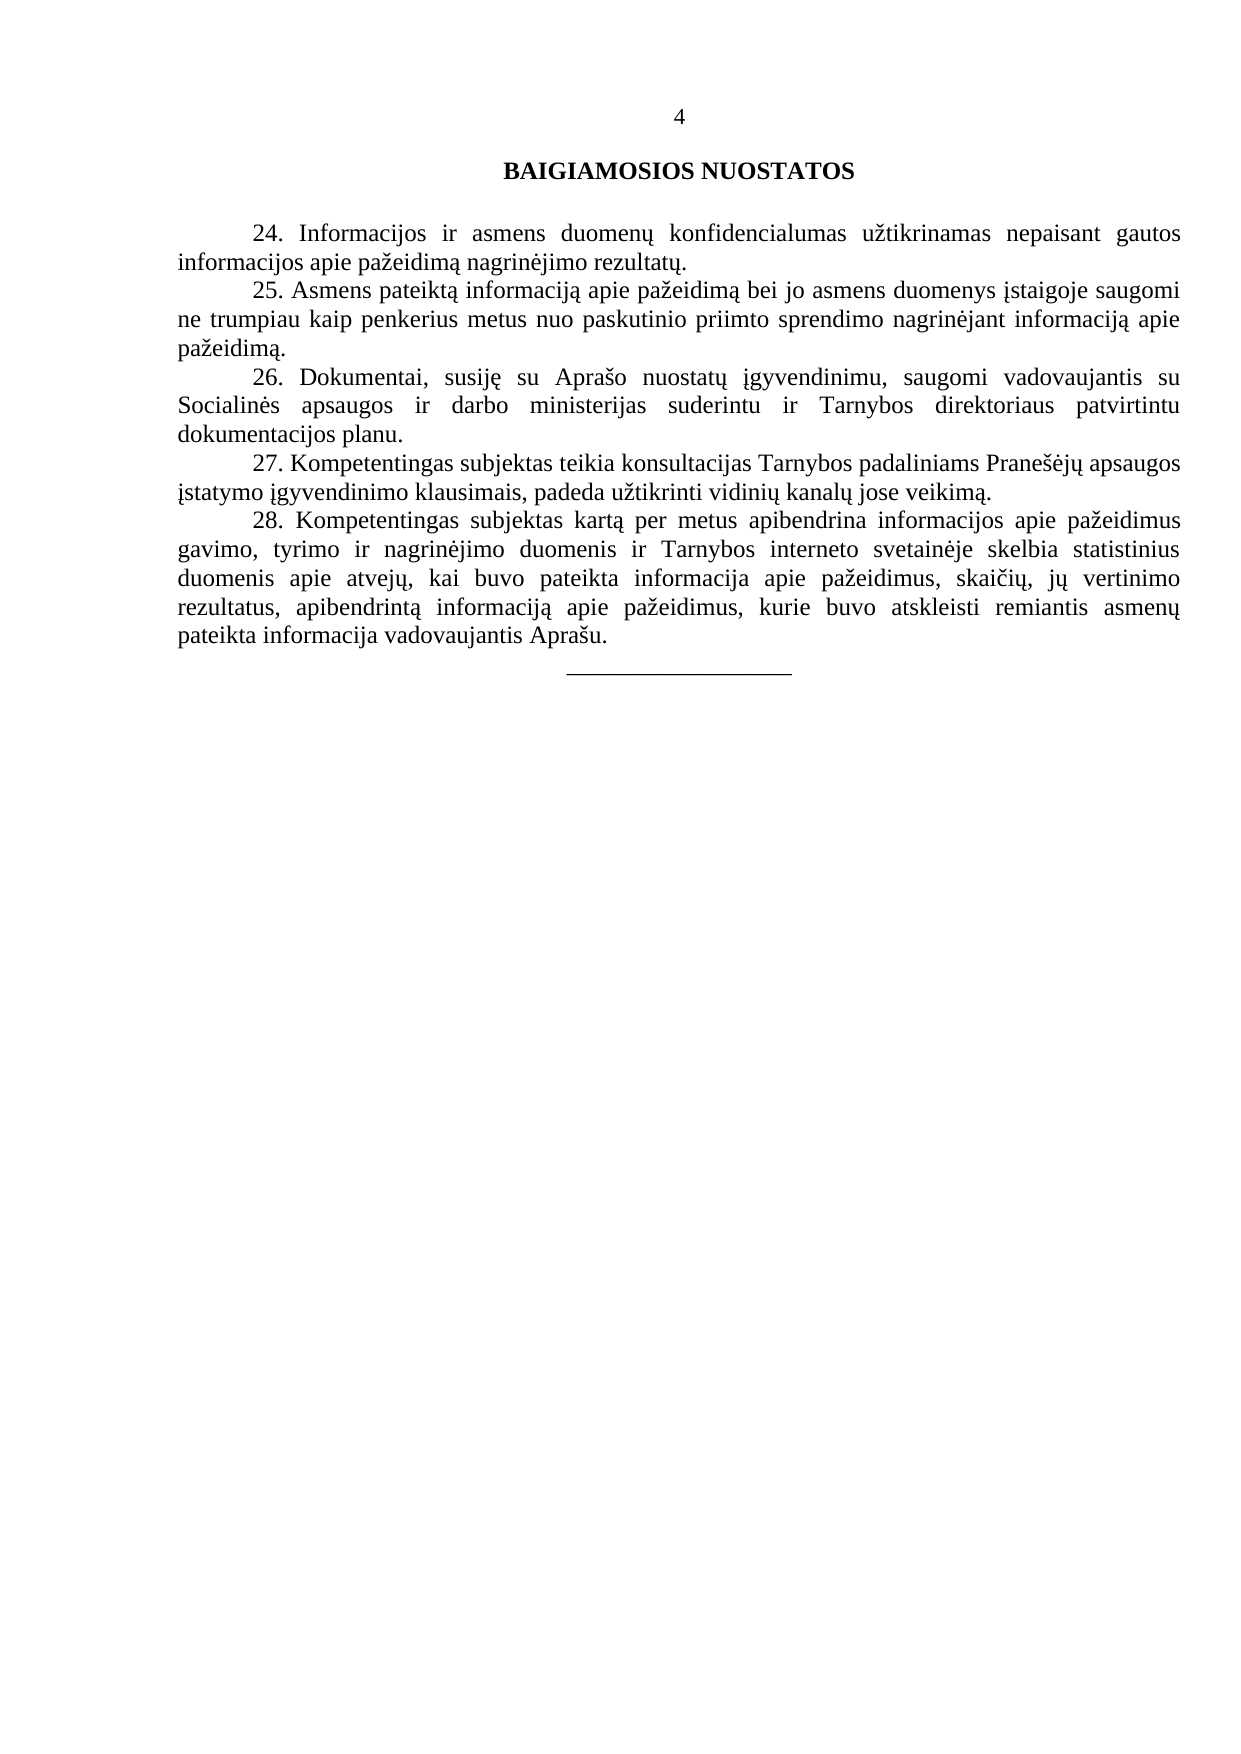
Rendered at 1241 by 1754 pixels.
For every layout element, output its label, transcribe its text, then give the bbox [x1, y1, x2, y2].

text 27. Kompetentingas subjektas teikia konsultacijas Tarnybos padaliniams Pranešėjų apsaugos įstatymo įgyvendinimo klausimais, padeda užtikrinti vidinių kanalų jose veikimą. [177, 448, 1181, 505]
text 28. Kompetentingas subjektas kartą per metus apibendrina informacijos apie pažeidimus gavimo, tyrimo ir nagrinėjimo duomenis ir Tarnybos interneto svetainėje skelbia statistinius duomenis apie atvejų, kai buvo pateikta informacija apie pažeidimus, skaičių, jų vertinimo rezultatus, apibendrintą informaciją apie pažeidimus, kurie buvo atskleisti remiantis asmenų pateikta informacija vadovaujantis Aprašu. [177, 505, 1181, 649]
text BAIGIAMOSIOS NUOSTATOS [177, 156, 1181, 185]
text 25. Asmens pateiktą informaciją apie pažeidimą bei jo asmens duomenys įstaigoje saugomi ne trumpiau kaip penkerius metus nuo paskutinio priimto sprendimo nagrinėjant informaciją apie pažeidimą. [177, 275, 1181, 362]
text 26. Dokumentai, susiję su Aprašo nuostatų įgyvendinimu, saugomi vadovaujantis su Socialinės apsaugos ir darbo ministerijas suderintu ir Tarnybos direktoriaus patvirtintu dokumentacijos planu. [177, 362, 1181, 448]
text 24. Informacijos ir asmens duomenų konfidencialumas užtikrinamas nepaisant gautos informacijos apie pažeidimą nagrinėjimo rezultatų. [177, 218, 1181, 275]
text __________________ [177, 649, 1181, 678]
